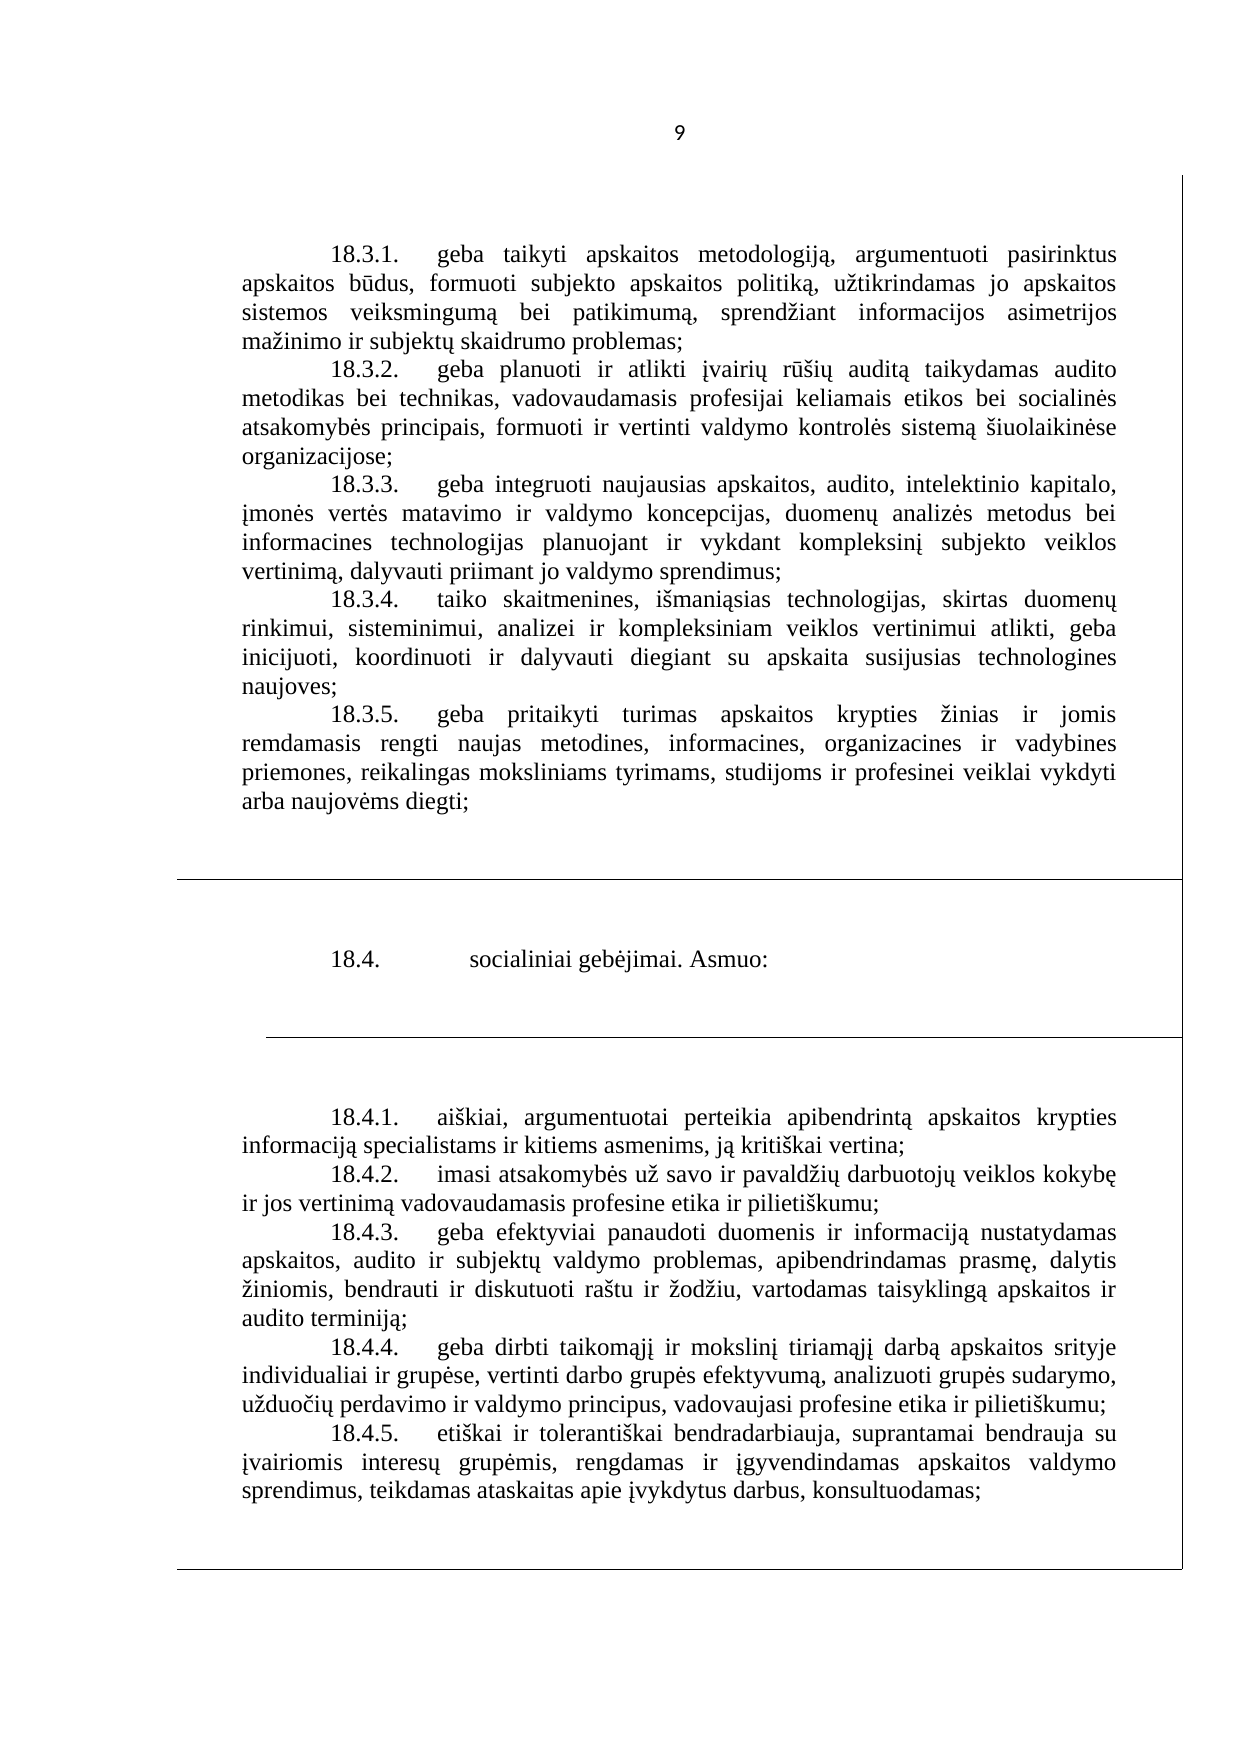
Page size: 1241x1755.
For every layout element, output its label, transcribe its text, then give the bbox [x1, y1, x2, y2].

text 18.4. socialiniai gebėjimai. Asmuo: [266, 879, 1182, 1037]
text 18.4.3. geba efektyviai panaudoti duomenis ir informaciją nustatydamas apskaitos, audito ir subjektų valdymo problemas, apibendrindamas prasmę, dalytis žiniomis, bendrauti ir diskutuoti raštu ir žodžiu, vartodamas taisyklingą apskaitos ir audito terminiją; [177, 1217, 1182, 1332]
text 18.3.5. geba pritaikyti turimas apskaitos krypties žinias ir jomis remdamasis rengti naujas metodines, informacines, organizacines ir vadybines priemones, reikalingas moksliniams tyrimams, studijoms ir profesinei veiklai vykdyti arba naujovėms diegti; [177, 699, 1182, 879]
text 18.3.1. geba taikyti apskaitos metodologiją, argumentuoti pasirinktus apskaitos būdus, formuoti subjekto apskaitos politiką, užtikrindamas jo apskaitos sistemos veiksmingumą bei patikimumą, sprendžiant informacijos asimetrijos mažinimo ir subjektų skaidrumo problemas; [177, 175, 1182, 354]
text 18.3.3. geba integruoti naujausias apskaitos, audito, intelektinio kapitalo, įmonės vertės matavimo ir valdymo koncepcijas, duomenų analizės metodus bei informacines technologijas planuojant ir vykdant kompleksinį subjekto veiklos vertinimą, dalyvauti priimant jo valdymo sprendimus; [177, 469, 1182, 584]
text 18.4.2. imasi atsakomybės už savo ir pavaldžių darbuotojų veiklos kokybę ir jos vertinimą vadovaudamasis profesine etika ir pilietiškumu; [177, 1159, 1182, 1217]
text 18.4.4. geba dirbti taikomąjį ir mokslinį tiriamąjį darbą apskaitos srityje individualiai ir grupėse, vertinti darbo grupės efektyvumą, analizuoti grupės sudarymo, užduočių perdavimo ir valdymo principus, vadovaujasi profesine etika ir pilietiškumu; [177, 1332, 1182, 1418]
text 18.4.5. etiškai ir tolerantiškai bendradarbiauja, suprantamai bendrauja su įvairiomis interesų grupėmis, rengdamas ir įgyvendindamas apskaitos valdymo sprendimus, teikdamas ataskaitas apie įvykdytus darbus, konsultuodamas; [177, 1418, 1182, 1569]
text 18.3.4. taiko skaitmenines, išmaniąsias technologijas, skirtas duomenų rinkimui, sisteminimui, analizei ir kompleksiniam veiklos vertinimui atlikti, geba inicijuoti, koordinuoti ir dalyvauti diegiant su apskaita susijusias technologines naujoves; [177, 584, 1182, 699]
text 18.3.2. geba planuoti ir atlikti įvairių rūšių auditą taikydamas audito metodikas bei technikas, vadovaudamasis profesijai keliamais etikos bei socialinės atsakomybės principais, formuoti ir vertinti valdymo kontrolės sistemą šiuolaikinėse organizacijose; [177, 354, 1182, 469]
text 18.4.1. aiškiai, argumentuotai perteikia apibendrintą apskaitos krypties informaciją specialistams ir kitiems asmenims, ją kritiškai vertina; [177, 1037, 1182, 1159]
